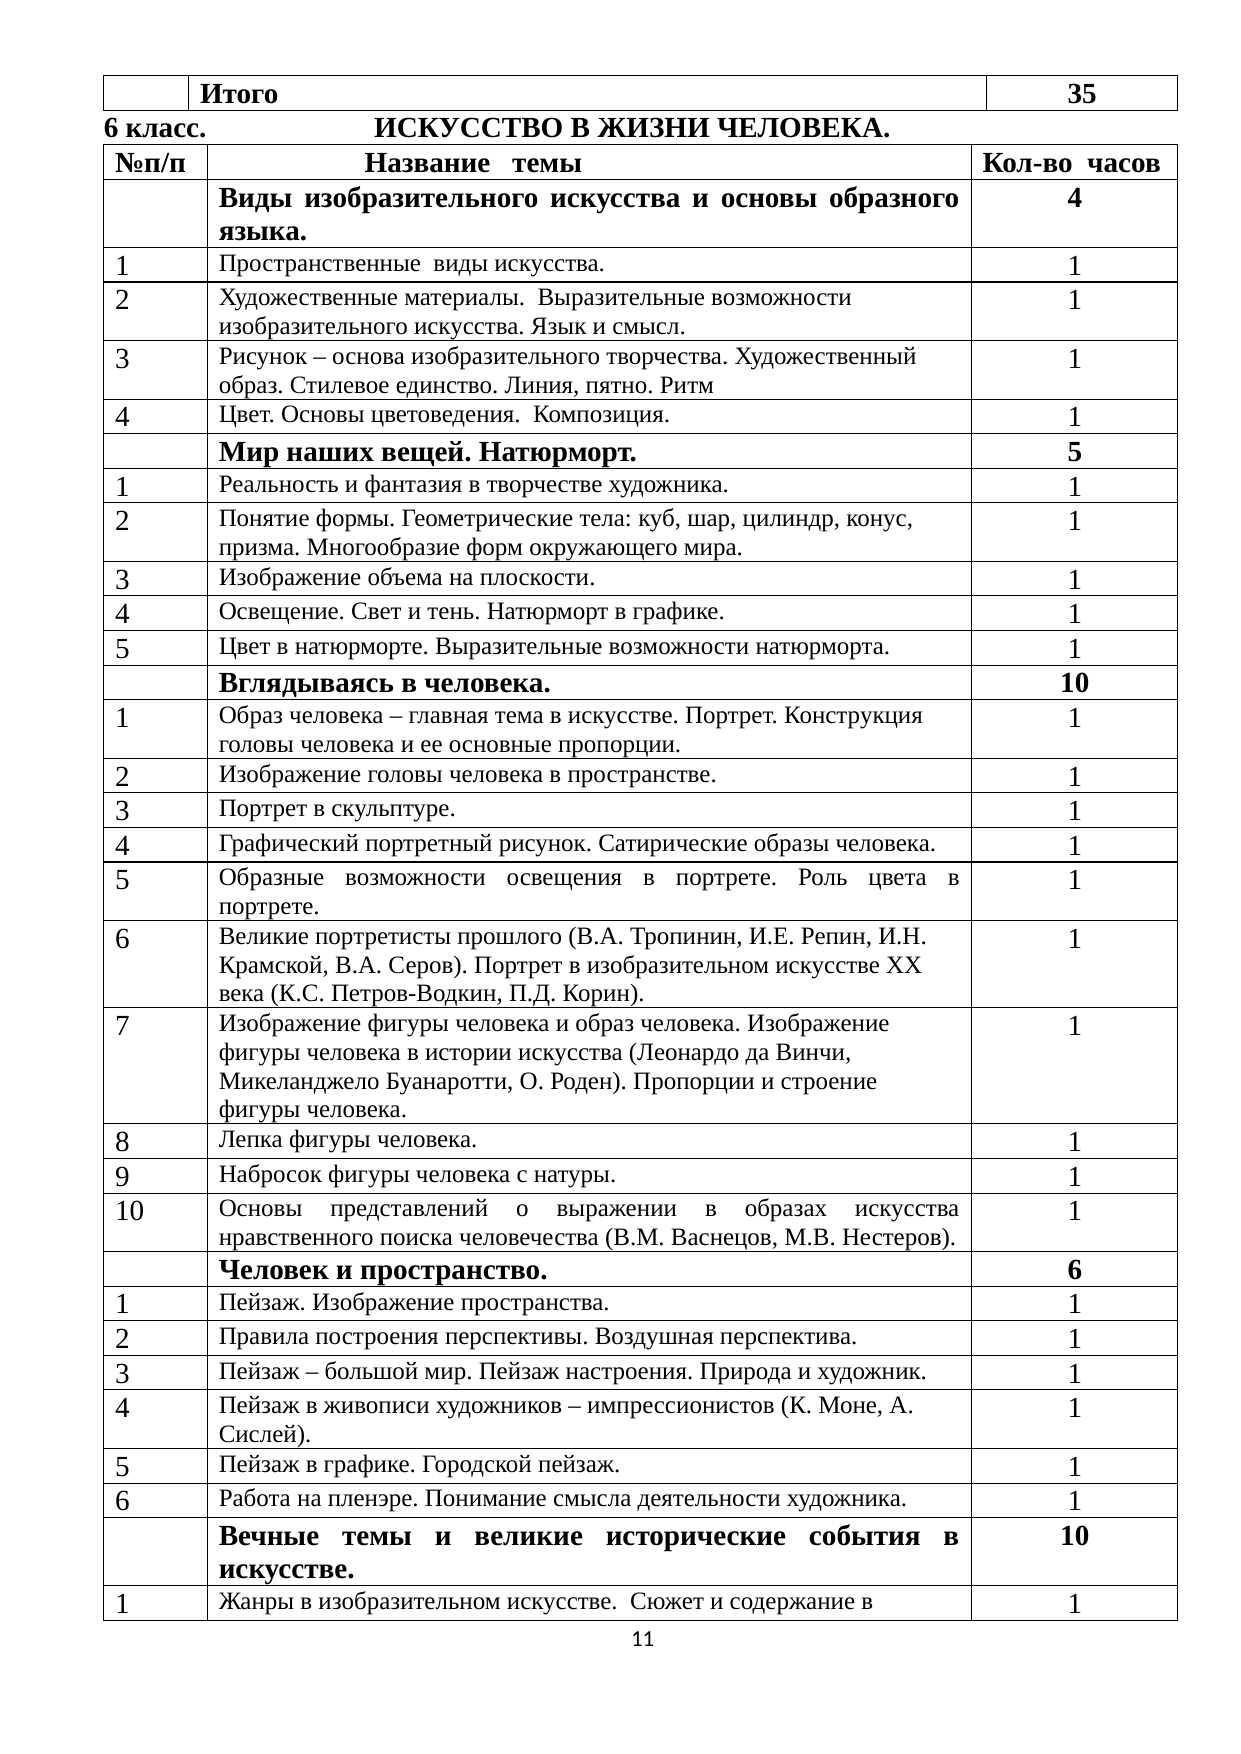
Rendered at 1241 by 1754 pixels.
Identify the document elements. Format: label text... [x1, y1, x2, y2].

table_cell 10 [972, 1518, 1177, 1585]
table_header Кол-во часов [972, 145, 1177, 179]
table_cell Пейзаж в графике. Городской пейзаж. [208, 1449, 971, 1482]
table_cell 9 [104, 1159, 207, 1192]
table_cell Вечные темы и великие исторические события в искусстве. [208, 1518, 971, 1585]
table_cell 1 [972, 1194, 1177, 1251]
table_cell Основы представлений о выражении в образах искусства нравственного поиска человечества (В.М. Васнецов, М.В. Нестеров). [208, 1194, 971, 1251]
table_cell Образ человека – главная тема в искусстве. Портрет. Конструкция головы человека и ее основные пропорции. [208, 700, 971, 758]
table_cell 1 [972, 1287, 1177, 1320]
table_cell 4 [104, 1390, 207, 1448]
table_cell Реальность и фантазия в творчестве художника. [208, 469, 971, 502]
table_cell Цвет. Основы цветоведения. Композиция. [208, 400, 971, 433]
table_cell 1 [972, 1321, 1177, 1355]
table_cell 1 [972, 1390, 1177, 1448]
table_cell 2 [104, 1321, 207, 1355]
table_cell Художественные материалы. Выразительные возможности изобразительного искусства. Язык и смысл. [208, 283, 971, 340]
table_cell 1 [972, 341, 1177, 398]
table_cell Пейзаж в живописи художников – импрессионистов (К. Моне, А. Сислей). [208, 1390, 971, 1448]
table_cell Образные возможности освещения в портрете. Роль цвета в портрете. [208, 863, 971, 920]
table_cell 1 [972, 1008, 1177, 1123]
table_cell 1 [972, 283, 1177, 340]
table_cell Правила построения перспективы. Воздушная перспектива. [208, 1321, 971, 1355]
table_cell Понятие формы. Геометрические тела: куб, шар, цилиндр, конус, призма. Многообразие форм окружающего мира. [208, 503, 971, 561]
table_cell 2 [104, 283, 207, 340]
table_cell 1 [972, 1484, 1177, 1517]
table_cell 1 [972, 248, 1177, 281]
table_cell 1 [972, 793, 1177, 827]
table_cell Изображение головы человека в пространстве. [208, 759, 971, 792]
table_cell 1 [972, 469, 1177, 502]
table_cell 5 [972, 434, 1177, 468]
table_cell 6 [104, 1484, 207, 1517]
table_cell 4 [104, 596, 207, 630]
table_cell 7 [104, 1008, 207, 1123]
table_cell Вглядываясь в человека. [208, 666, 971, 699]
table_cell [104, 434, 207, 468]
table_cell Портрет в скульптуре. [208, 793, 971, 827]
table_cell 4 [104, 828, 207, 861]
table_cell Лепка фигуры человека. [208, 1124, 971, 1158]
table_cell 6 [104, 921, 207, 1007]
table_cell 1 [972, 828, 1177, 861]
table_cell Рисунок – основа изобразительного творчества. Художественный образ. Стилевое единство. Линия, пятно. Ритм [208, 341, 971, 398]
table_cell 1 [104, 1287, 207, 1320]
table_cell 1 [972, 400, 1177, 433]
table_cell Виды изобразительного искусства и основы образного языка. [208, 180, 971, 247]
table_cell 1 [104, 248, 207, 281]
table_cell [104, 180, 207, 247]
table_cell 2 [104, 759, 207, 792]
table_cell [104, 666, 207, 699]
table_cell Пространственные виды искусства. [208, 248, 971, 281]
table_cell [104, 1518, 207, 1585]
table_cell 3 [104, 562, 207, 595]
table_cell [104, 76, 188, 109]
table_cell Итого [189, 76, 986, 109]
table_cell 8 [104, 1124, 207, 1158]
table_cell 1 [104, 1586, 207, 1620]
table_cell Освещение. Свет и тень. Натюрморт в графике. [208, 596, 971, 630]
table_cell 1 [972, 503, 1177, 561]
table_cell 1 [972, 1159, 1177, 1192]
table_cell 1 [972, 631, 1177, 664]
table_cell 3 [104, 341, 207, 398]
text 6 класс. ИСКУССТВО В ЖИЗНИ ЧЕЛОВЕКА. [103, 111, 1181, 144]
table_cell 3 [104, 1356, 207, 1389]
table_cell 1 [972, 759, 1177, 792]
table_cell Пейзаж. Изображение пространства. [208, 1287, 971, 1320]
table_cell Человек и пространство. [208, 1252, 971, 1286]
table_cell 3 [104, 793, 207, 827]
table_cell 5 [104, 631, 207, 664]
table_cell Изображение объема на плоскости. [208, 562, 971, 595]
table_cell Набросок фигуры человека с натуры. [208, 1159, 971, 1192]
table_cell 1 [104, 469, 207, 502]
table_cell 1 [972, 1356, 1177, 1389]
table_cell 1 [972, 1586, 1177, 1620]
table_cell 1 [972, 596, 1177, 630]
table_cell 1 [972, 863, 1177, 920]
table_cell 1 [972, 1124, 1177, 1158]
table_cell Великие портретисты прошлого (В.А. Тропинин, И.Е. Репин, И.Н. Крамской, В.А. Серов). Портрет в изобразительном искусстве XX века (К.С. Петров-Водкин, П.Д. Корин). [208, 921, 971, 1007]
table_cell 6 [972, 1252, 1177, 1286]
table_cell 1 [104, 700, 207, 758]
table_cell 5 [104, 863, 207, 920]
table_cell Жанры в изобразительном искусстве. Сюжет и содержание в [208, 1586, 971, 1620]
table_cell Мир наших вещей. Натюрморт. [208, 434, 971, 468]
table_cell 4 [972, 180, 1177, 247]
table_cell 2 [104, 503, 207, 561]
table_cell 5 [104, 1449, 207, 1482]
table_header Название темы [208, 145, 971, 179]
table_cell 1 [972, 1449, 1177, 1482]
table_cell Работа на пленэре. Понимание смысла деятельности художника. [208, 1484, 971, 1517]
table_cell 10 [972, 666, 1177, 699]
table_header №п/п [104, 145, 207, 179]
table_cell 1 [972, 700, 1177, 758]
table_cell Цвет в натюрморте. Выразительные возможности натюрморта. [208, 631, 971, 664]
table_cell Пейзаж – большой мир. Пейзаж настроения. Природа и художник. [208, 1356, 971, 1389]
table_cell 10 [104, 1194, 207, 1251]
table_cell Графический портретный рисунок. Сатирические образы человека. [208, 828, 971, 861]
table_cell 4 [104, 400, 207, 433]
table_cell 1 [972, 562, 1177, 595]
table_cell 1 [972, 921, 1177, 1007]
table_cell [104, 1252, 207, 1286]
table_cell Изображение фигуры человека и образ человека. Изображение фигуры человека в истории искусства (Леонардо да Винчи, Микеланджело Буанаротти, О. Роден). Пропорции и строение фигуры человека. [208, 1008, 971, 1123]
table_cell 35 [987, 76, 1177, 109]
